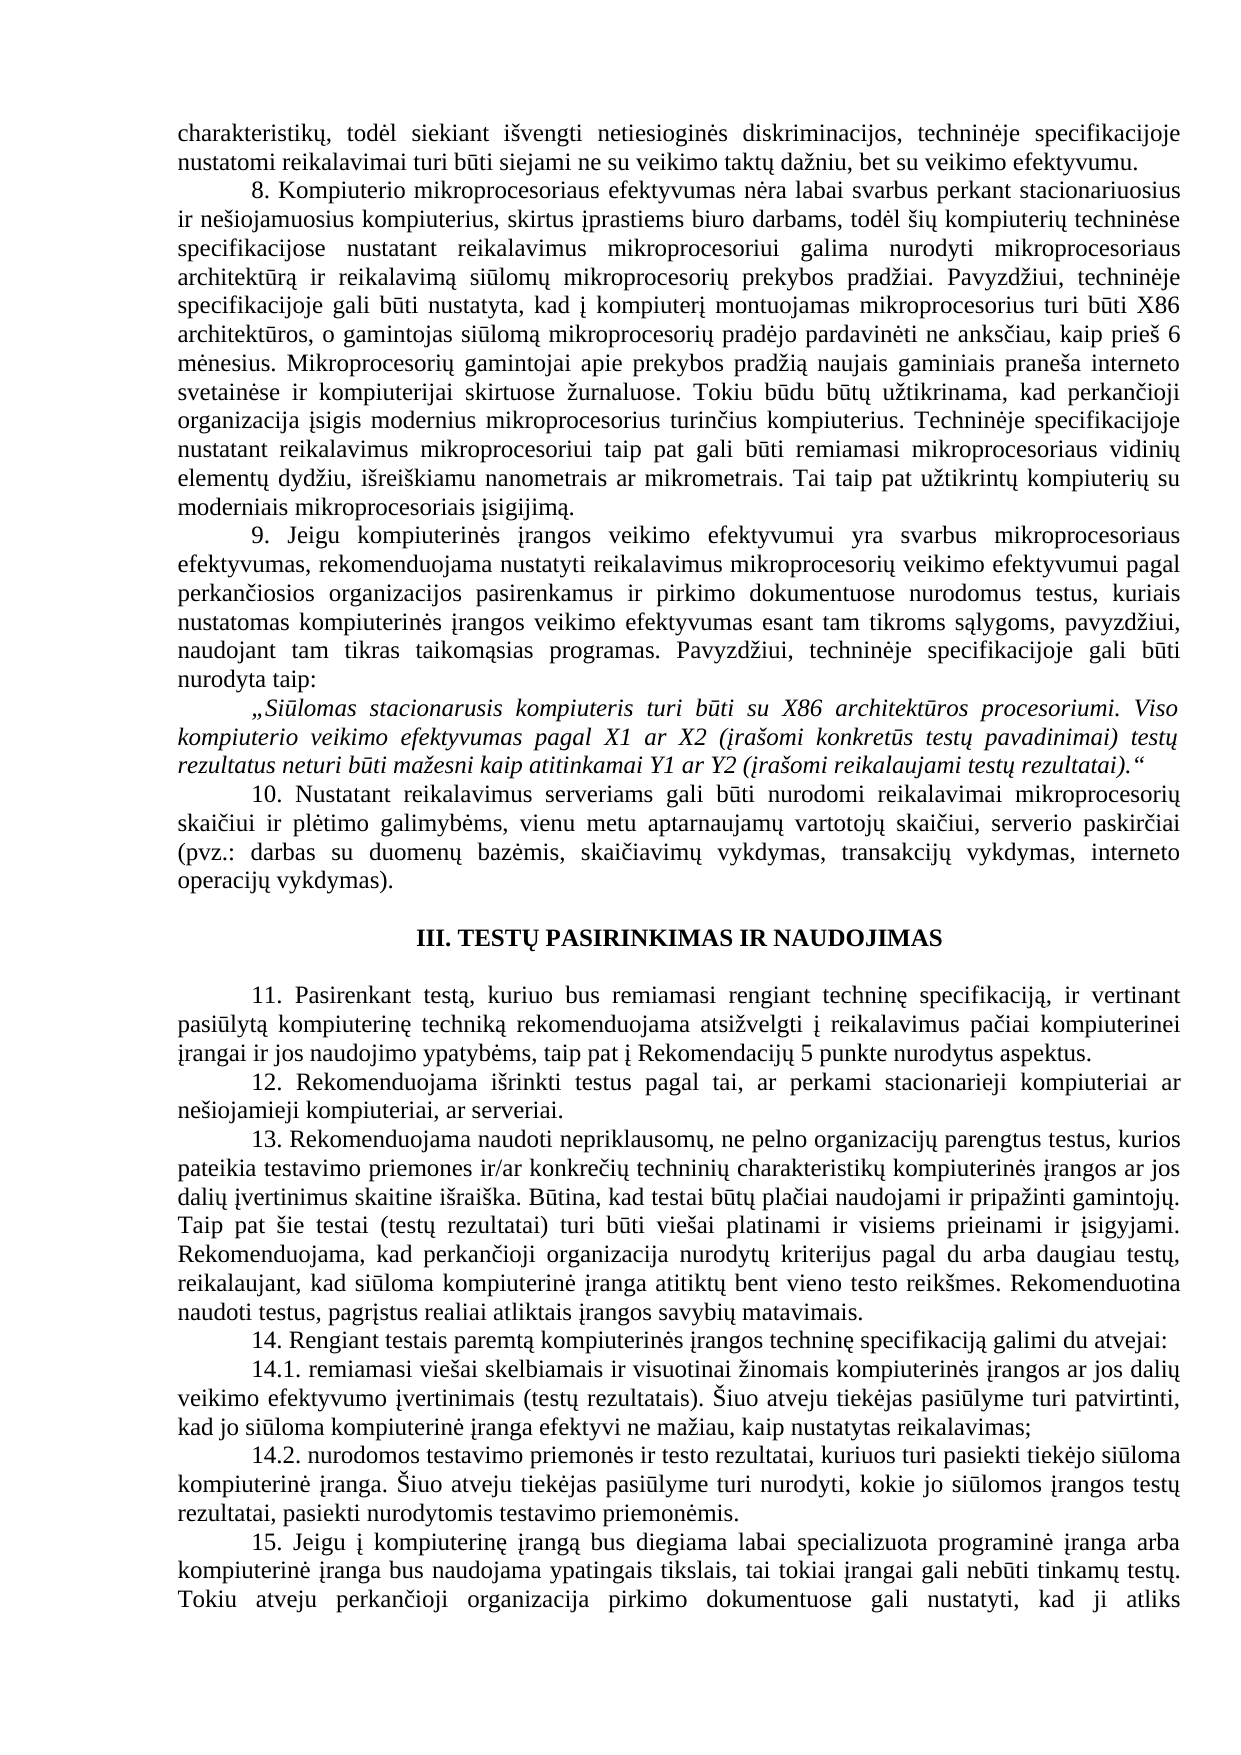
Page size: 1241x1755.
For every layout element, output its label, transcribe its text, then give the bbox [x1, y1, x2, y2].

text III. TESTŲ PASIRINKIMAS IR NAUDOJIMAS [177, 923, 1181, 952]
text 14.2. nurodomos testavimo priemonės ir testo rezultatai, kuriuos turi pasiekti tiekėjo siūloma kompiuterinė įranga. Šiuo atveju tiekėjas pasiūlyme turi nurodyti, kokie jo siūlomos įrangos testų rezultatai, pasiekti nurodytomis testavimo priemonėmis. [177, 1441, 1181, 1527]
text 14. Rengiant testais paremtą kompiuterinės įrangos techninę specifikaciją galimi du atvejai: [177, 1326, 1181, 1354]
text „Siūlomas stacionarusis kompiuteris turi būti su X86 architektūros procesoriumi. Viso kompiuterio veikimo efektyvumas pagal X1 ar X2 (įrašomi konkretūs testų pavadinimai) testų rezultatus neturi būti mažesni kaip atitinkamai Y1 ar Y2 (įrašomi reikalaujami testų rezultatai).“ [177, 693, 1181, 779]
text 13. Rekomenduojama naudoti nepriklausomų, ne pelno organizacijų parengtus testus, kurios pateikia testavimo priemones ir/ar konkrečių techninių charakteristikų kompiuterinės įrangos ar jos dalių įvertinimus skaitine išraiška. Būtina, kad testai būtų plačiai naudojami ir pripažinti gamintojų. Taip pat šie testai (testų rezultatai) turi būti viešai platinami ir visiems prieinami ir įsigyjami. Rekomenduojama, kad perkančioji organizacija nurodytų kriterijus pagal du arba daugiau testų, reikalaujant, kad siūloma kompiuterinė įranga atitiktų bent vieno testo reikšmes. Rekomenduotina naudoti testus, pagrįstus realiai atliktais įrangos savybių matavimais. [177, 1124, 1181, 1326]
text 14.1. remiamasi viešai skelbiamais ir visuotinai žinomais kompiuterinės įrangos ar jos dalių veikimo efektyvumo įvertinimais (testų rezultatais). Šiuo atveju tiekėjas pasiūlyme turi patvirtinti, kad jo siūloma kompiuterinė įranga efektyvi ne mažiau, kaip nustatytas reikalavimas; [177, 1354, 1181, 1441]
text 10. Nustatant reikalavimus serveriams gali būti nurodomi reikalavimai mikroprocesorių skaičiui ir plėtimo galimybėms, vienu metu aptarnaujamų vartotojų skaičiui, serverio paskirčiai (pvz.: darbas su duomenų bazėmis, skaičiavimų vykdymas, transakcijų vykdymas, interneto operacijų vykdymas). [177, 779, 1181, 894]
text 8. Kompiuterio mikroprocesoriaus efektyvumas nėra labai svarbus perkant stacionariuosius ir nešiojamuosius kompiuterius, skirtus įprastiems biuro darbams, todėl šių kompiuterių techninėse specifikacijose nustatant reikalavimus mikroprocesoriui galima nurodyti mikroprocesoriaus architektūrą ir reikalavimą siūlomų mikroprocesorių prekybos pradžiai. Pavyzdžiui, techninėje specifikacijoje gali būti nustatyta, kad į kompiuterį montuojamas mikroprocesorius turi būti X86 architektūros, o gamintojas siūlomą mikroprocesorių pradėjo pardavinėti ne anksčiau, kaip prieš 6 mėnesius. Mikroprocesorių gamintojai apie prekybos pradžią naujais gaminiais praneša interneto svetainėse ir kompiuterijai skirtuose žurnaluose. Tokiu būdu būtų užtikrinama, kad perkančioji organizacija įsigis modernius mikroprocesorius turinčius kompiuterius. Techninėje specifikacijoje nustatant reikalavimus mikroprocesoriui taip pat gali būti remiamasi mikroprocesoriaus vidinių elementų dydžiu, išreiškiamu nanometrais ar mikrometrais. Tai taip pat užtikrintų kompiuterių su moderniais mikroprocesoriais įsigijimą. [177, 176, 1181, 521]
text 9. Jeigu kompiuterinės įrangos veikimo efektyvumui yra svarbus mikroprocesoriaus efektyvumas, rekomenduojama nustatyti reikalavimus mikroprocesorių veikimo efektyvumui pagal perkančiosios organizacijos pasirenkamus ir pirkimo dokumentuose nurodomus testus, kuriais nustatomas kompiuterinės įrangos veikimo efektyvumas esant tam tikroms sąlygoms, pavyzdžiui, naudojant tam tikras taikomąsias programas. Pavyzdžiui, techninėje specifikacijoje gali būti nurodyta taip: [177, 521, 1181, 693]
text 15. Jeigu į kompiuterinę įrangą bus diegiama labai specializuota programinė įranga arba kompiuterinė įranga bus naudojama ypatingais tikslais, tai tokiai įrangai gali nebūti tinkamų testų. Tokiu atveju perkančioji organizacija pirkimo dokumentuose gali nustatyti, kad ji atliks [177, 1527, 1181, 1613]
text charakteristikų, todėl siekiant išvengti netiesioginės diskriminacijos, techninėje specifikacijoje nustatomi reikalavimai turi būti siejami ne su veikimo taktų dažniu, bet su veikimo efektyvumu. [177, 118, 1181, 176]
text 11. Pasirenkant testą, kuriuo bus remiamasi rengiant techninę specifikaciją, ir vertinant pasiūlytą kompiuterinę techniką rekomenduojama atsižvelgti į reikalavimus pačiai kompiuterinei įrangai ir jos naudojimo ypatybėms, taip pat į Rekomendacijų 5 punkte nurodytus aspektus. [177, 981, 1181, 1067]
text 12. Rekomenduojama išrinkti testus pagal tai, ar perkami stacionarieji kompiuteriai ar nešiojamieji kompiuteriai, ar serveriai. [177, 1067, 1181, 1124]
